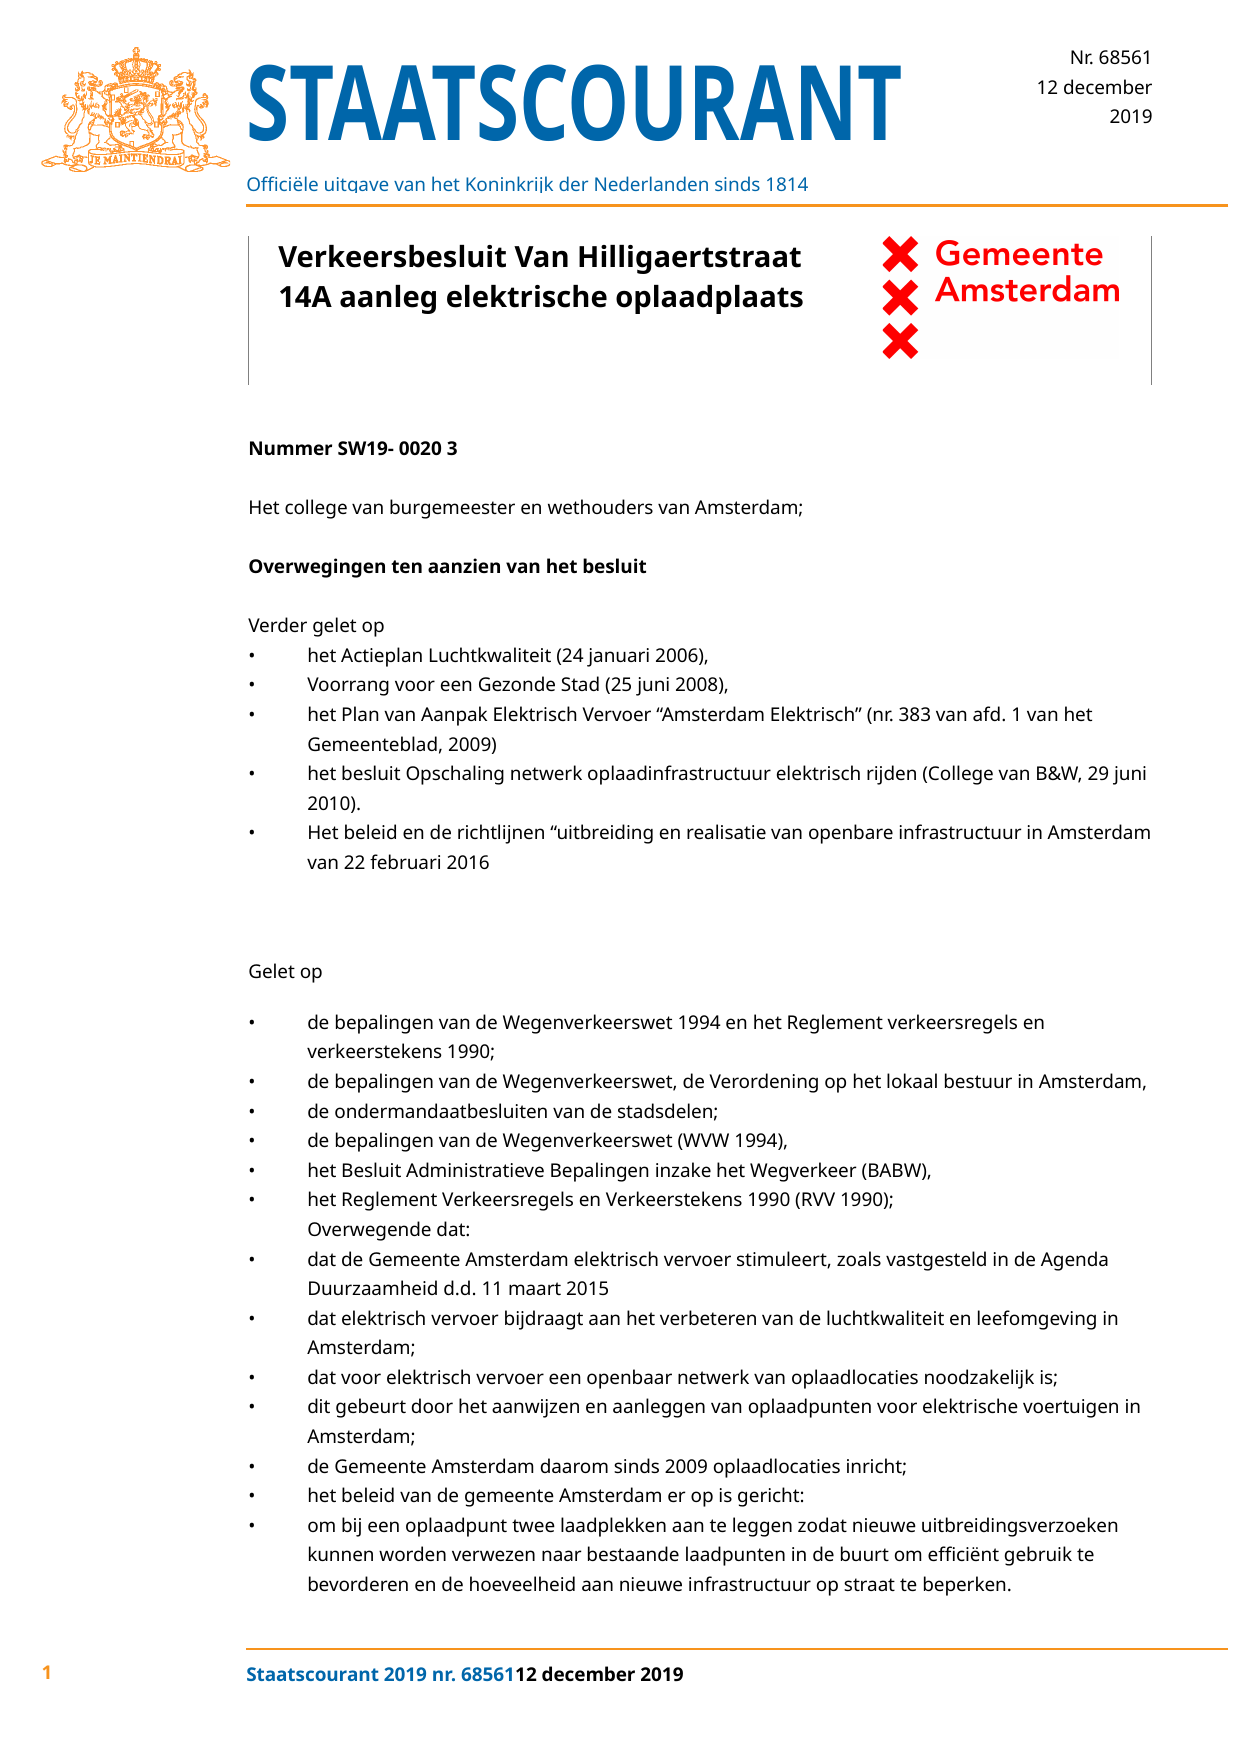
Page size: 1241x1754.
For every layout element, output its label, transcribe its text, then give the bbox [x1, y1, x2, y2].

text Verder gelet op [248, 612, 1152, 638]
text Nummer SW19- 0020 3 [248, 435, 1152, 461]
list om bij een oplaadpunt twee laadplekken aan te leggen zodat nieuwe uitbreidingsverzoeken kunnen worden verwezen naar bestaande laadpunten in de buurt om efficiënt gebruik te bevorderen en de hoeveelheid aan nieuwe infrastructuur op straat te beperken. [248, 1512, 1152, 1597]
text Gelet op [248, 959, 1152, 984]
list de bepalingen van de Wegenverkeerswet, de Verordening op het lokaal bestuur in Amsterdam, [248, 1068, 1152, 1094]
list het Besluit Administratieve Bepalingen inzake het Wegverkeer (BABW), [248, 1157, 1152, 1183]
picture [882, 236, 1119, 359]
picture [41, 47, 231, 172]
table_header [850, 236, 1151, 385]
list Het beleid en de richtlijnen “uitbreiding en realisatie van openbare infrastructuur in Amsterdam van 22 februari 2016 [248, 819, 1152, 875]
list het beleid van de gemeente Amsterdam er op is gericht: [248, 1482, 1152, 1508]
list Overwegende dat: [248, 1216, 1152, 1242]
list het besluit Opschaling netwerk oplaadinfrastructuur elektrisch rijden (College van B&W, 29 juni 2010). [248, 760, 1152, 816]
list dat voor elektrisch vervoer een openbaar netwerk van oplaadlocaties noodzakelijk is; [248, 1364, 1152, 1390]
list de bepalingen van de Wegenverkeerswet 1994 en het Reglement verkeersregels en verkeerstekens 1990; [248, 1009, 1152, 1064]
text Het college van burgemeester en wethouders van Amsterdam; [248, 494, 1152, 520]
list de ondermandaatbesluiten van de stadsdelen; [248, 1098, 1152, 1124]
list dit gebeurt door het aanwijzen en aanleggen van oplaadpunten voor elektrische voertuigen in Amsterdam; [248, 1394, 1152, 1449]
list dat elektrisch vervoer bijdraagt aan het verbeteren van de luchtkwaliteit en leefomgeving in Amsterdam; [248, 1305, 1152, 1360]
list Voorrang voor een Gezonde Stad (25 juni 2008), [248, 672, 1152, 697]
table_header Verkeersbesluit Van Hilligaertstraat 14A aanleg elektrische oplaadplaats [249, 236, 850, 385]
text Overwegingen ten aanzien van het besluit [248, 553, 1152, 579]
list het Plan van Aanpak Elektrisch Vervoer “Amsterdam Elektrisch” (nr. 383 van afd. 1 van het Gemeenteblad, 2009) [248, 701, 1152, 757]
list de Gemeente Amsterdam daarom sinds 2009 oplaadlocaties inricht; [248, 1453, 1152, 1479]
list dat de Gemeente Amsterdam elektrisch vervoer stimuleert, zoals vastgesteld in de Agenda Duurzaamheid d.d. 11 maart 2015 [248, 1246, 1152, 1301]
list het Actieplan Luchtkwaliteit (24 januari 2006), [248, 642, 1152, 668]
list het Reglement Verkeersregels en Verkeerstekens 1990 (RVV 1990); [248, 1187, 1152, 1212]
list de bepalingen van de Wegenverkeerswet (WVW 1994), [248, 1127, 1152, 1153]
